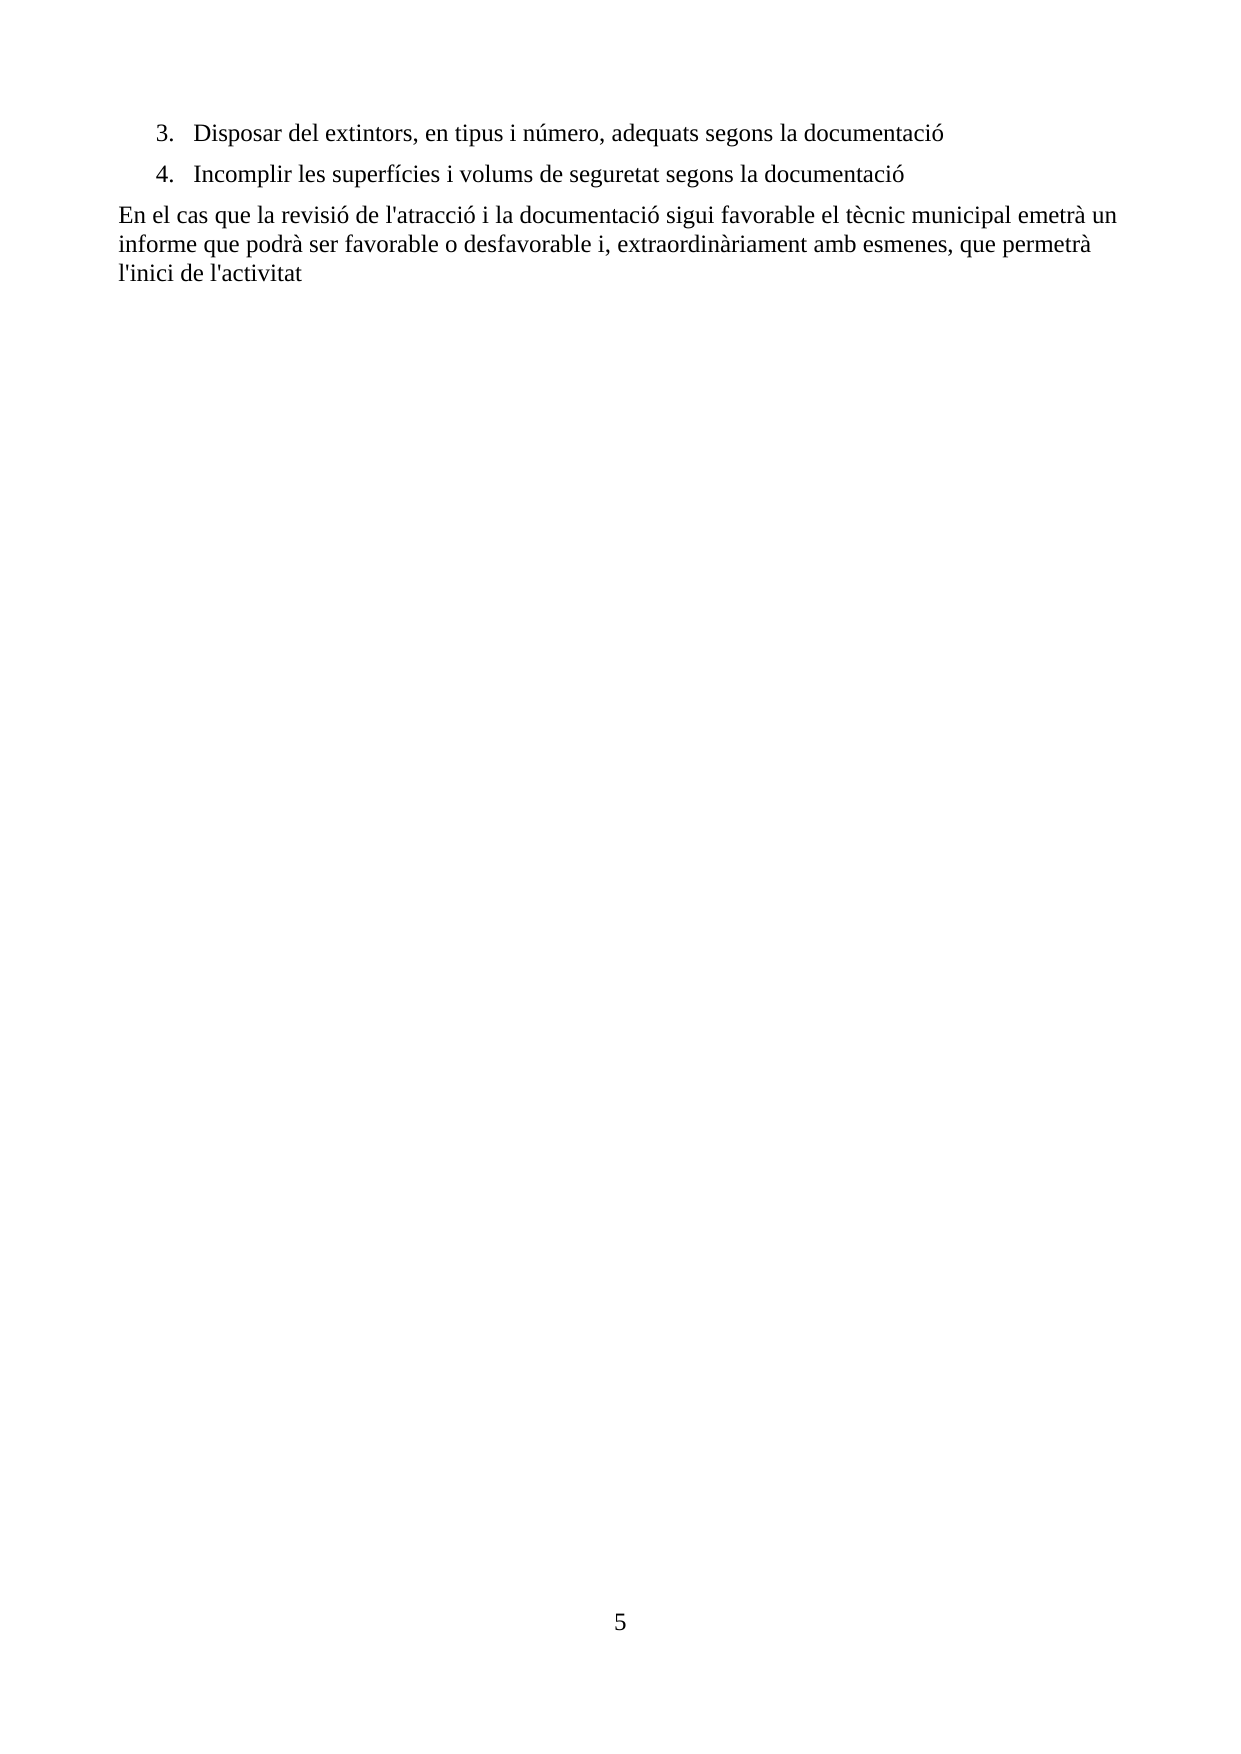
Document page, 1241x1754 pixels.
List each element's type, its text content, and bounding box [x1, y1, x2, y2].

list Incomplir les superfícies i volums de seguretat segons la documentació [156, 159, 1122, 188]
list Disposar del extintors, en tipus i número, adequats segons la documentació [156, 118, 1122, 147]
text En el cas que la revisió de l'atracció i la documentació sigui favorable el tècnic municipal emetrà un informe que podrà ser favorable o desfavorable i, extraordinàriament amb esmenes, que permetrà l'inici de l'activitat [118, 201, 1122, 287]
